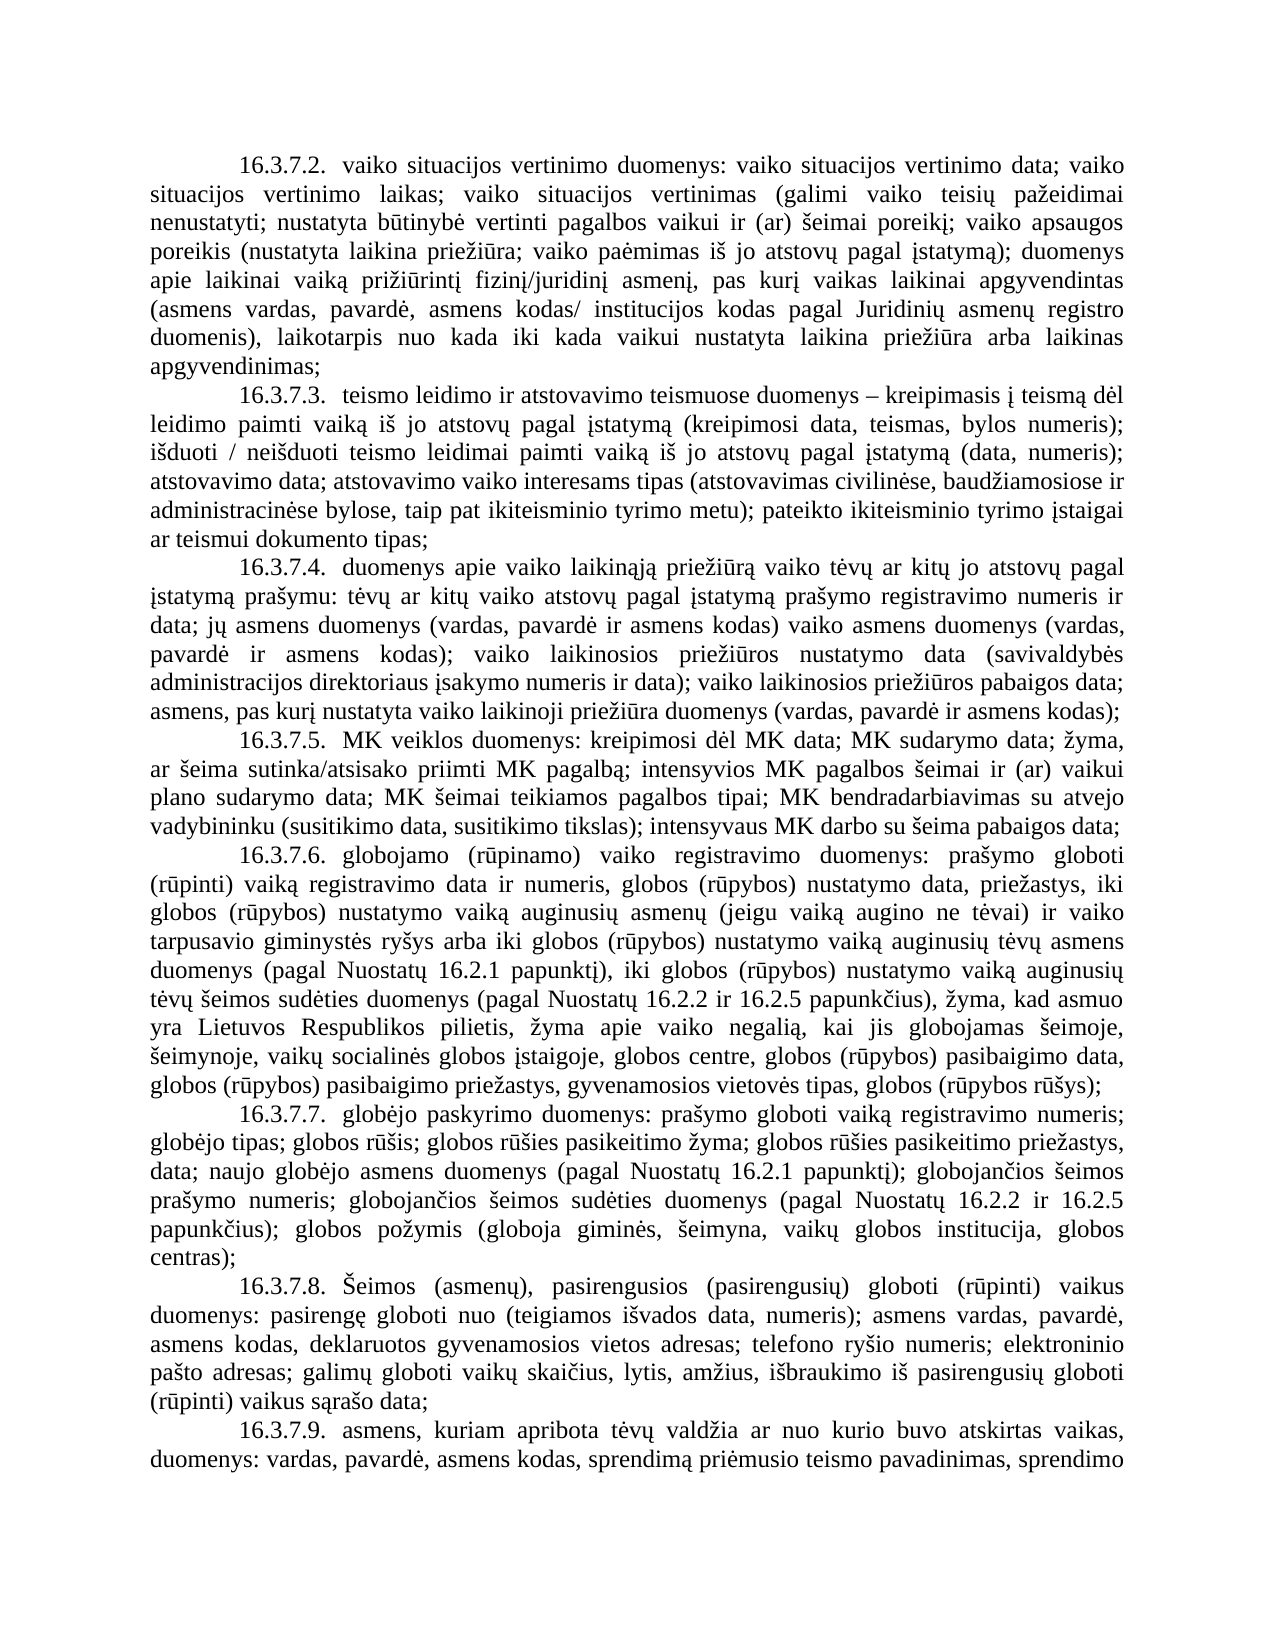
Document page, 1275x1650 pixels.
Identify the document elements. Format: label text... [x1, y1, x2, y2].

text 16.3.7.9. asmens, kuriam apribota tėvų valdžia ar nuo kurio buvo atskirtas vaikas, duomenys: vardas, pavardė, asmens kodas, sprendimą priėmusio teismo pavadinimas, sprendimo [150, 1415, 1125, 1472]
text 16.3.7.5. MK veiklos duomenys: kreipimosi dėl MK data; MK sudarymo data; žyma, ar šeima sutinka/atsisako priimti MK pagalbą; intensyvios MK pagalbos šeimai ir (ar) vaikui plano sudarymo data; MK šeimai teikiamos pagalbos tipai; MK bendradarbiavimas su atvejo vadybininku (susitikimo data, susitikimo tikslas); intensyvaus MK darbo su šeima pabaigos data; [150, 725, 1125, 840]
text 16.3.7.8. Šeimos (asmenų), pasirengusios (pasirengusių) globoti (rūpinti) vaikus duomenys: pasirengę globoti nuo (teigiamos išvados data, numeris); asmens vardas, pavardė, asmens kodas, deklaruotos gyvenamosios vietos adresas; telefono ryšio numeris; elektroninio pašto adresas; galimų globoti vaikų skaičius, lytis, amžius, išbraukimo iš pasirengusių globoti (rūpinti) vaikus sąrašo data; [150, 1271, 1125, 1415]
text 16.3.7.6. globojamo (rūpinamo) vaiko registravimo duomenys: prašymo globoti (rūpinti) vaiką registravimo data ir numeris, globos (rūpybos) nustatymo data, priežastys, iki globos (rūpybos) nustatymo vaiką auginusių asmenų (jeigu vaiką augino ne tėvai) ir vaiko tarpusavio giminystės ryšys arba iki globos (rūpybos) nustatymo vaiką auginusių tėvų asmens duomenys (pagal Nuostatų 16.2.1 papunktį), iki globos (rūpybos) nustatymo vaiką auginusių tėvų šeimos sudėties duomenys (pagal Nuostatų 16.2.2 ir 16.2.5 papunkčius), žyma, kad asmuo yra Lietuvos Respublikos pilietis, žyma apie vaiko negalią, kai jis globojamas šeimoje, šeimynoje, vaikų socialinės globos įstaigoje, globos centre, globos (rūpybos) pasibaigimo data, globos (rūpybos) pasibaigimo priežastys, gyvenamosios vietovės tipas, globos (rūpybos rūšys); [150, 840, 1125, 1099]
text 16.3.7.3. teismo leidimo ir atstovavimo teismuose duomenys – kreipimasis į teismą dėl leidimo paimti vaiką iš jo atstovų pagal įstatymą (kreipimosi data, teismas, bylos numeris); išduoti / neišduoti teismo leidimai paimti vaiką iš jo atstovų pagal įstatymą (data, numeris); atstovavimo data; atstovavimo vaiko interesams tipas (atstovavimas civilinėse, baudžiamosiose ir administracinėse bylose, taip pat ikiteisminio tyrimo metu); pateikto ikiteisminio tyrimo įstaigai ar teismui dokumento tipas; [150, 380, 1125, 552]
text 16.3.7.2. vaiko situacijos vertinimo duomenys: vaiko situacijos vertinimo data; vaiko situacijos vertinimo laikas; vaiko situacijos vertinimas (galimi vaiko teisių pažeidimai nenustatyti; nustatyta būtinybė vertinti pagalbos vaikui ir (ar) šeimai poreikį; vaiko apsaugos poreikis (nustatyta laikina priežiūra; vaiko paėmimas iš jo atstovų pagal įstatymą); duomenys apie laikinai vaiką prižiūrintį fizinį/juridinį asmenį, pas kurį vaikas laikinai apgyvendintas (asmens vardas, pavardė, asmens kodas/ institucijos kodas pagal Juridinių asmenų registro duomenis), laikotarpis nuo kada iki kada vaikui nustatyta laikina priežiūra arba laikinas apgyvendinimas; [150, 150, 1125, 380]
text 16.3.7.4. duomenys apie vaiko laikinąją priežiūrą vaiko tėvų ar kitų jo atstovų pagal įstatymą prašymu: tėvų ar kitų vaiko atstovų pagal įstatymą prašymo registravimo numeris ir data; jų asmens duomenys (vardas, pavardė ir asmens kodas) vaiko asmens duomenys (vardas, pavardė ir asmens kodas); vaiko laikinosios priežiūros nustatymo data (savivaldybės administracijos direktoriaus įsakymo numeris ir data); vaiko laikinosios priežiūros pabaigos data; asmens, pas kurį nustatyta vaiko laikinoji priežiūra duomenys (vardas, pavardė ir asmens kodas); [150, 552, 1125, 725]
text 16.3.7.7. globėjo paskyrimo duomenys: prašymo globoti vaiką registravimo numeris; globėjo tipas; globos rūšis; globos rūšies pasikeitimo žyma; globos rūšies pasikeitimo priežastys, data; naujo globėjo asmens duomenys (pagal Nuostatų 16.2.1 papunktį); globojančios šeimos prašymo numeris; globojančios šeimos sudėties duomenys (pagal Nuostatų 16.2.2 ir 16.2.5 papunkčius); globos požymis (globoja giminės, šeimyna, vaikų globos institucija, globos centras); [150, 1099, 1125, 1271]
